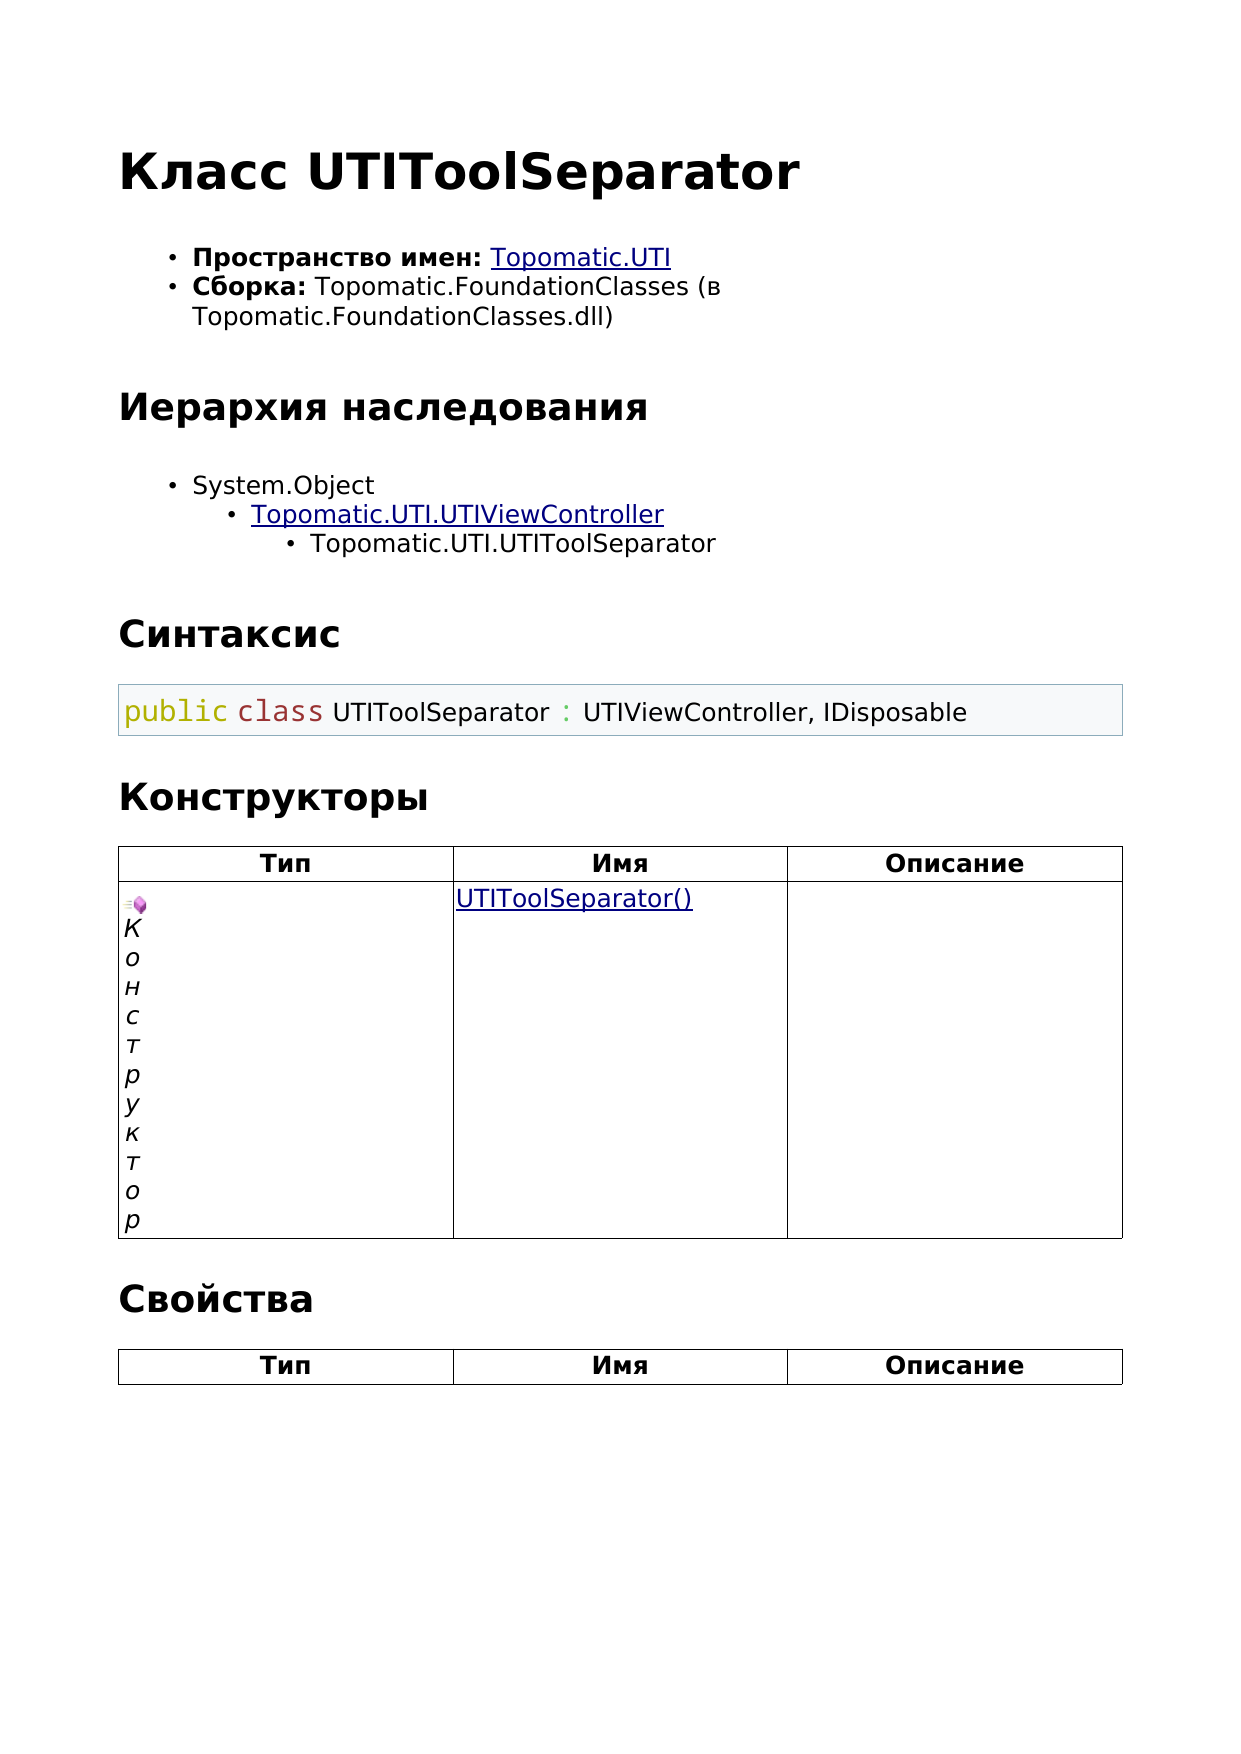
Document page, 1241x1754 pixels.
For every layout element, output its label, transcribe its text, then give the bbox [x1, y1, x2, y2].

list System.Object [177, 471, 1122, 500]
table_header Описание [788, 847, 1122, 881]
table_header Тип [119, 1350, 453, 1384]
table_cell [119, 882, 453, 1238]
subtitle Свойства [118, 1278, 1122, 1321]
picture [121, 896, 147, 914]
table_header Тип [119, 847, 453, 881]
list Topomatic.UTI.UTIViewController [236, 500, 1122, 529]
list Topomatic.UTI.UTIToolSeparator [295, 529, 1122, 558]
table_header Описание [788, 1350, 1122, 1384]
table_cell [788, 882, 1122, 1238]
subtitle Иерархия наследования [118, 385, 1122, 429]
subtitle Класс UTIToolSeparator [118, 143, 1122, 201]
table_header public class UTIToolSeparator : UTIViewController, IDisposable [119, 685, 1122, 735]
table_cell UTIToolSeparator() [454, 882, 787, 1238]
list Сборка: Topomatic.FoundationClasses (в Topomatic.FoundationClasses.dll) [177, 272, 1122, 331]
table_header Имя [454, 847, 787, 881]
subtitle Конструкторы [118, 775, 1122, 819]
subtitle Синтаксис [118, 613, 1122, 657]
list Пространство имен: Topomatic.UTI [177, 243, 1122, 272]
table_header Имя [454, 1350, 787, 1384]
